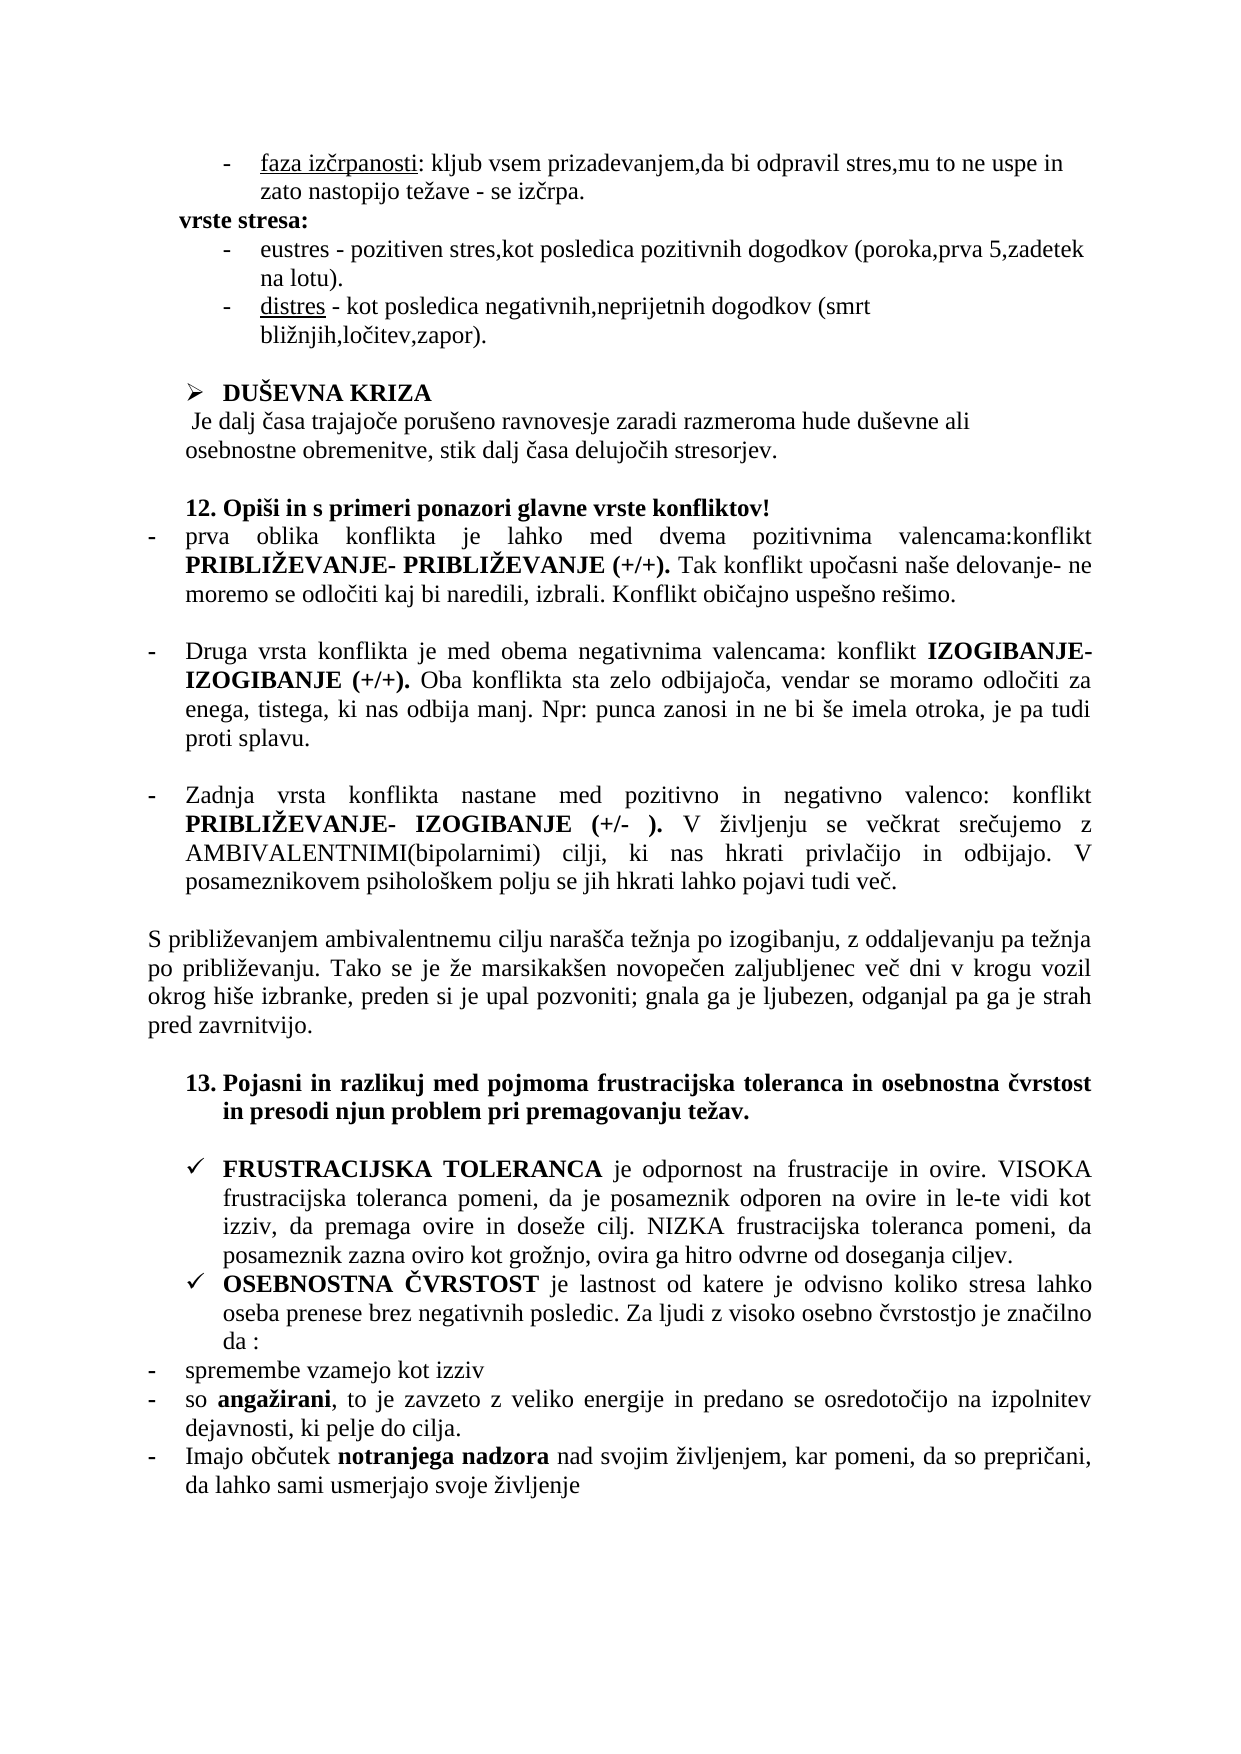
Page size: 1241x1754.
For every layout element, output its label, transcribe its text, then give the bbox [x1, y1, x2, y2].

list FRUSTRACIJSKA TOLERANCA je odpornost na frustracije in ovire. VISOKA frustracijska toleranca pomeni, da je posameznik odporen na ovire in le-te vidi kot izziv, da premaga ovire in doseže cilj. NIZKA frustracijska toleranca pomeni, da posameznik zazna oviro kot grožnjo, ovira ga hitro odvrne od doseganja ciljev. [185, 1154, 1093, 1269]
list DUŠEVNA KRIZA [185, 378, 1093, 406]
list spremembe vzamejo kot izziv [148, 1355, 1093, 1384]
list distres - kot posledica negativnih,neprijetnih dogodkov (smrt bližnjih,ločitev,zapor). [223, 291, 1093, 349]
list Opiši in s primeri ponazori glavne vrste konfliktov! [185, 493, 1093, 521]
list Pojasni in razlikuj med pojmoma frustracijska toleranca in osebnostna čvrstost in presodi njun problem pri premagovanju težav. [185, 1068, 1093, 1125]
list prva oblika konflikta je lahko med dvema pozitivnima valencama:konflikt PRIBLIŽEVANJE- PRIBLIŽEVANJE (+/+). Tak konflikt upočasni naše delovanje- ne moremo se odločiti kaj bi naredili, izbrali. Konflikt običajno uspešno rešimo. [148, 521, 1093, 608]
list Imajo občutek notranjega nadzora nad svojim življenjem, kar pomeni, da so prepričani, da lahko sami usmerjajo svoje življenje [148, 1441, 1093, 1499]
text S približevanjem ambivalentnemu cilju narašča težnja po izogibanju, z oddaljevanju pa težnja po približevanju. Tako se je že marsikakšen novopečen zaljubljenec več dni v krogu vozil okrog hiše izbranke, preden si je upal pozvoniti; gnala ga je ljubezen, odganjal pa ga je strah pred zavrnitvijo. [148, 924, 1093, 1039]
list Druga vrsta konflikta je med obema negativnima valencama: konflikt IZOGIBANJE- IZOGIBANJE (+/+). Oba konflikta sta zelo odbijajoča, vendar se moramo odločiti za enega, tistega, ki nas odbija manj. Npr: punca zanosi in ne bi še imela otroka, je pa tudi proti splavu. [148, 636, 1093, 751]
list so angažirani, to je zavzeto z veliko energije in predano se osredotočijo na izpolnitev dejavnosti, ki pelje do cilja. [148, 1384, 1093, 1441]
text vrste stresa: [148, 205, 1093, 234]
list faza izčrpanosti: kljub vsem prizadevanjem,da bi odpravil stres,mu to ne uspe in zato nastopijo težave - se izčrpa. [223, 148, 1093, 205]
list Zadnja vrsta konflikta nastane med pozitivno in negativno valenco: konflikt PRIBLIŽEVANJE- IZOGIBANJE (+/- ). V življenju se večkrat srečujemo z AMBIVALENTNIMI(bipolarnimi) cilji, ki nas hkrati privlačijo in odbijajo. V posameznikovem psihološkem polju se jih hkrati lahko pojavi tudi več. [148, 780, 1093, 895]
text Je dalj časa trajajoče porušeno ravnovesje zaradi razmeroma hude duševne ali osebnostne obremenitve, stik dalj časa delujočih stresorjev. [185, 406, 1093, 464]
list eustres - pozitiven stres,kot posledica pozitivnih dogodkov (poroka,prva 5,zadetek na lotu). [223, 234, 1093, 291]
list OSEBNOSTNA ČVRSTOST je lastnost od katere je odvisno koliko stresa lahko oseba prenese brez negativnih posledic. Za ljudi z visoko osebno čvrstostjo je značilno da : [185, 1269, 1093, 1355]
